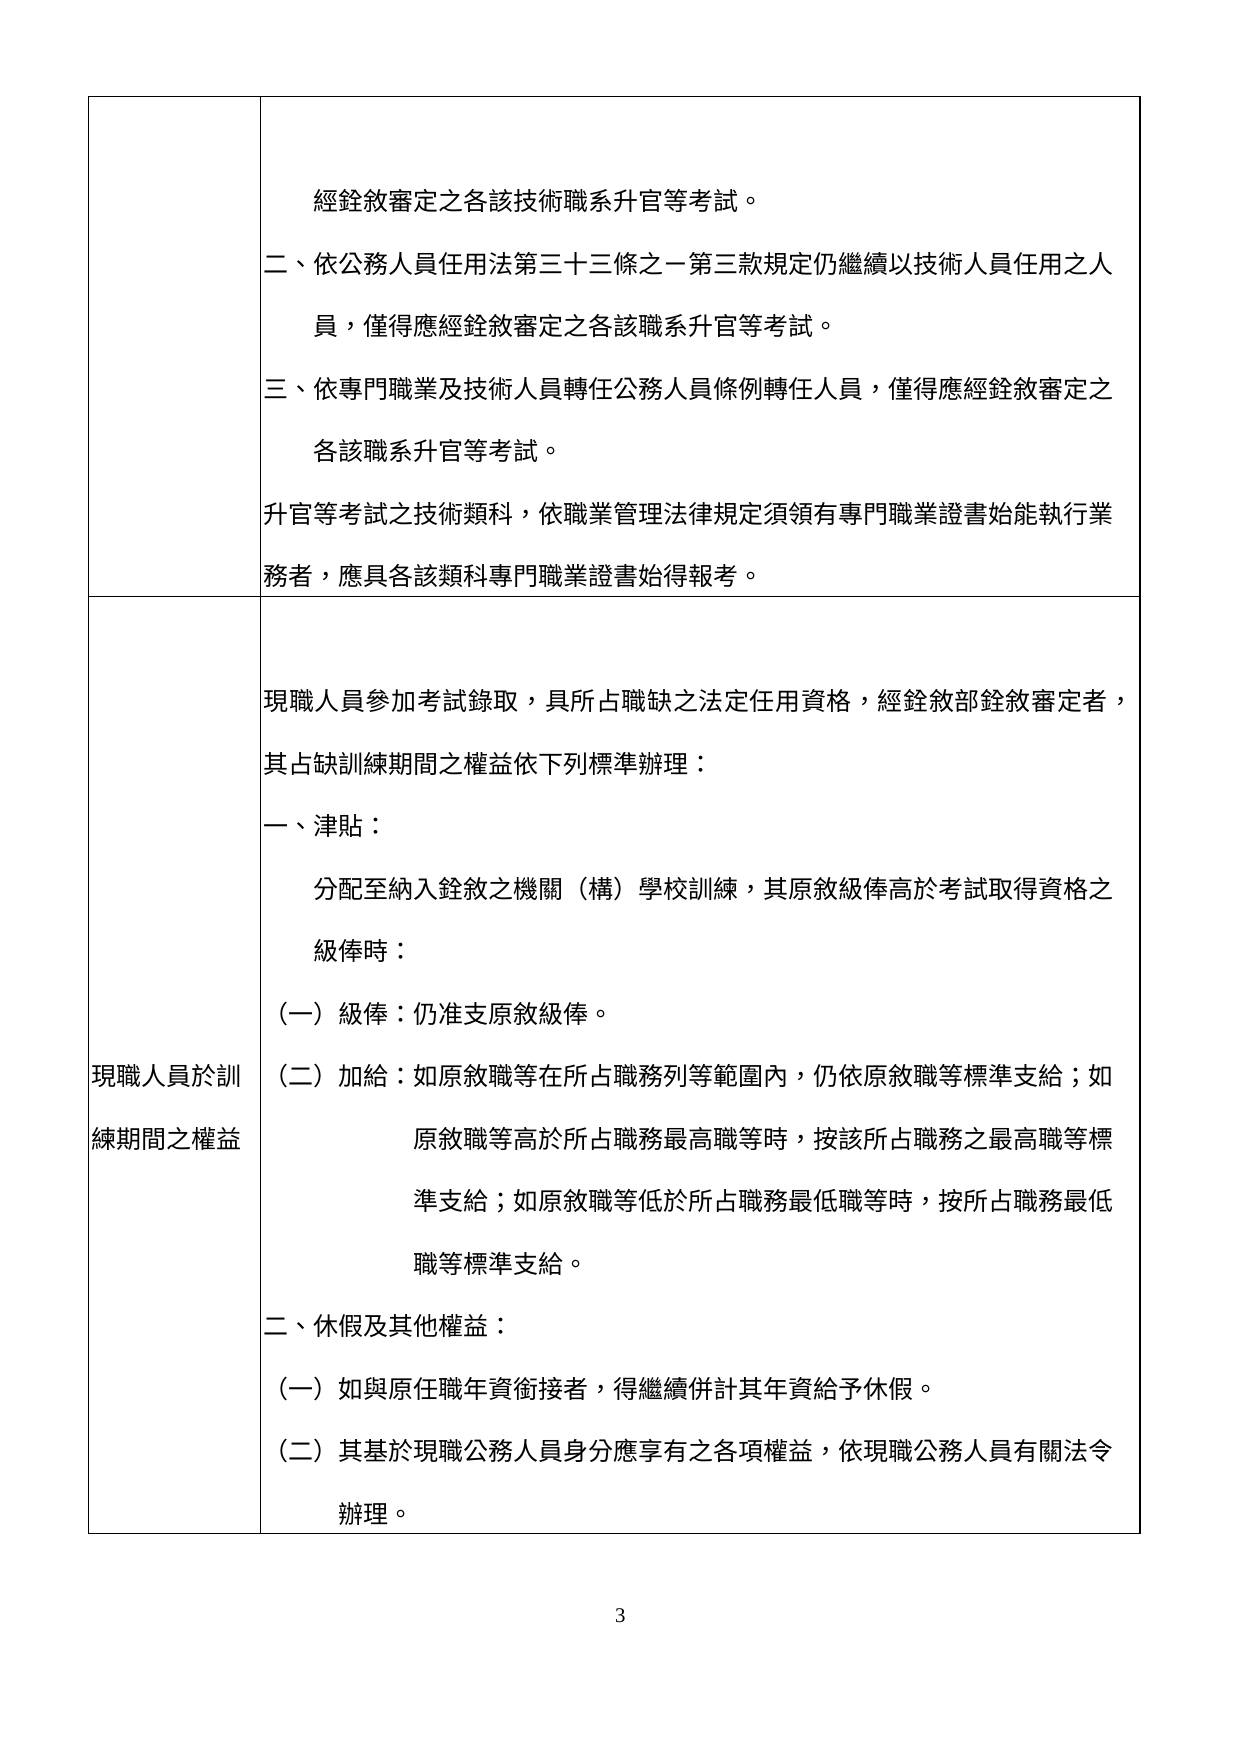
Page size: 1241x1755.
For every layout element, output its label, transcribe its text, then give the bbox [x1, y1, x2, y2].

table_cell 經銓敘審定之各該技術職系升官等考試。 二、依公務人員任用法第三十三條之ㄧ第三款規定仍繼續以技術人員任用之人員，僅得應經銓敘審定之各該職系升官等考試。 三、依專門職業及技術人員轉任公務人員條例轉任人員，僅得應經銓敘審定之各該職系升官等考試。 升官等考試之技術類科，依職業管理法律規定須領有專門職業證書始能執行業務者，應具各該類科專門職業證書始得報考。 [261, 97, 1139, 596]
table_cell 現職人員參加考試錄取，具所占職缺之法定任用資格，經銓敘部銓敘審定者，其占缺訓練期間之權益依下列標準辦理： 一、津貼： 分配至納入銓敘之機關（構）學校訓練，其原敘級俸高於考試取得資格之級俸時： （一）級俸：仍准支原敘級俸。 （二）加給：如原敘職等在所占職務列等範圍內，仍依原敘職等標準支給；如原敘職等高於所占職務最高職等時，按該所占職務之最高職等標準支給；如原敘職等低於所占職務最低職等時，按所占職務最低職等標準支給。 二、休假及其他權益： （一）如與原任職年資銜接者，得繼續併計其年資給予休假。 （二）其基於現職公務人員身分應享有之各項權益，依現職公務人員有關法令辦理。 [261, 597, 1139, 1533]
table_cell 現職人員於訓練期間之權益 [89, 597, 260, 1533]
table_cell [89, 97, 260, 596]
